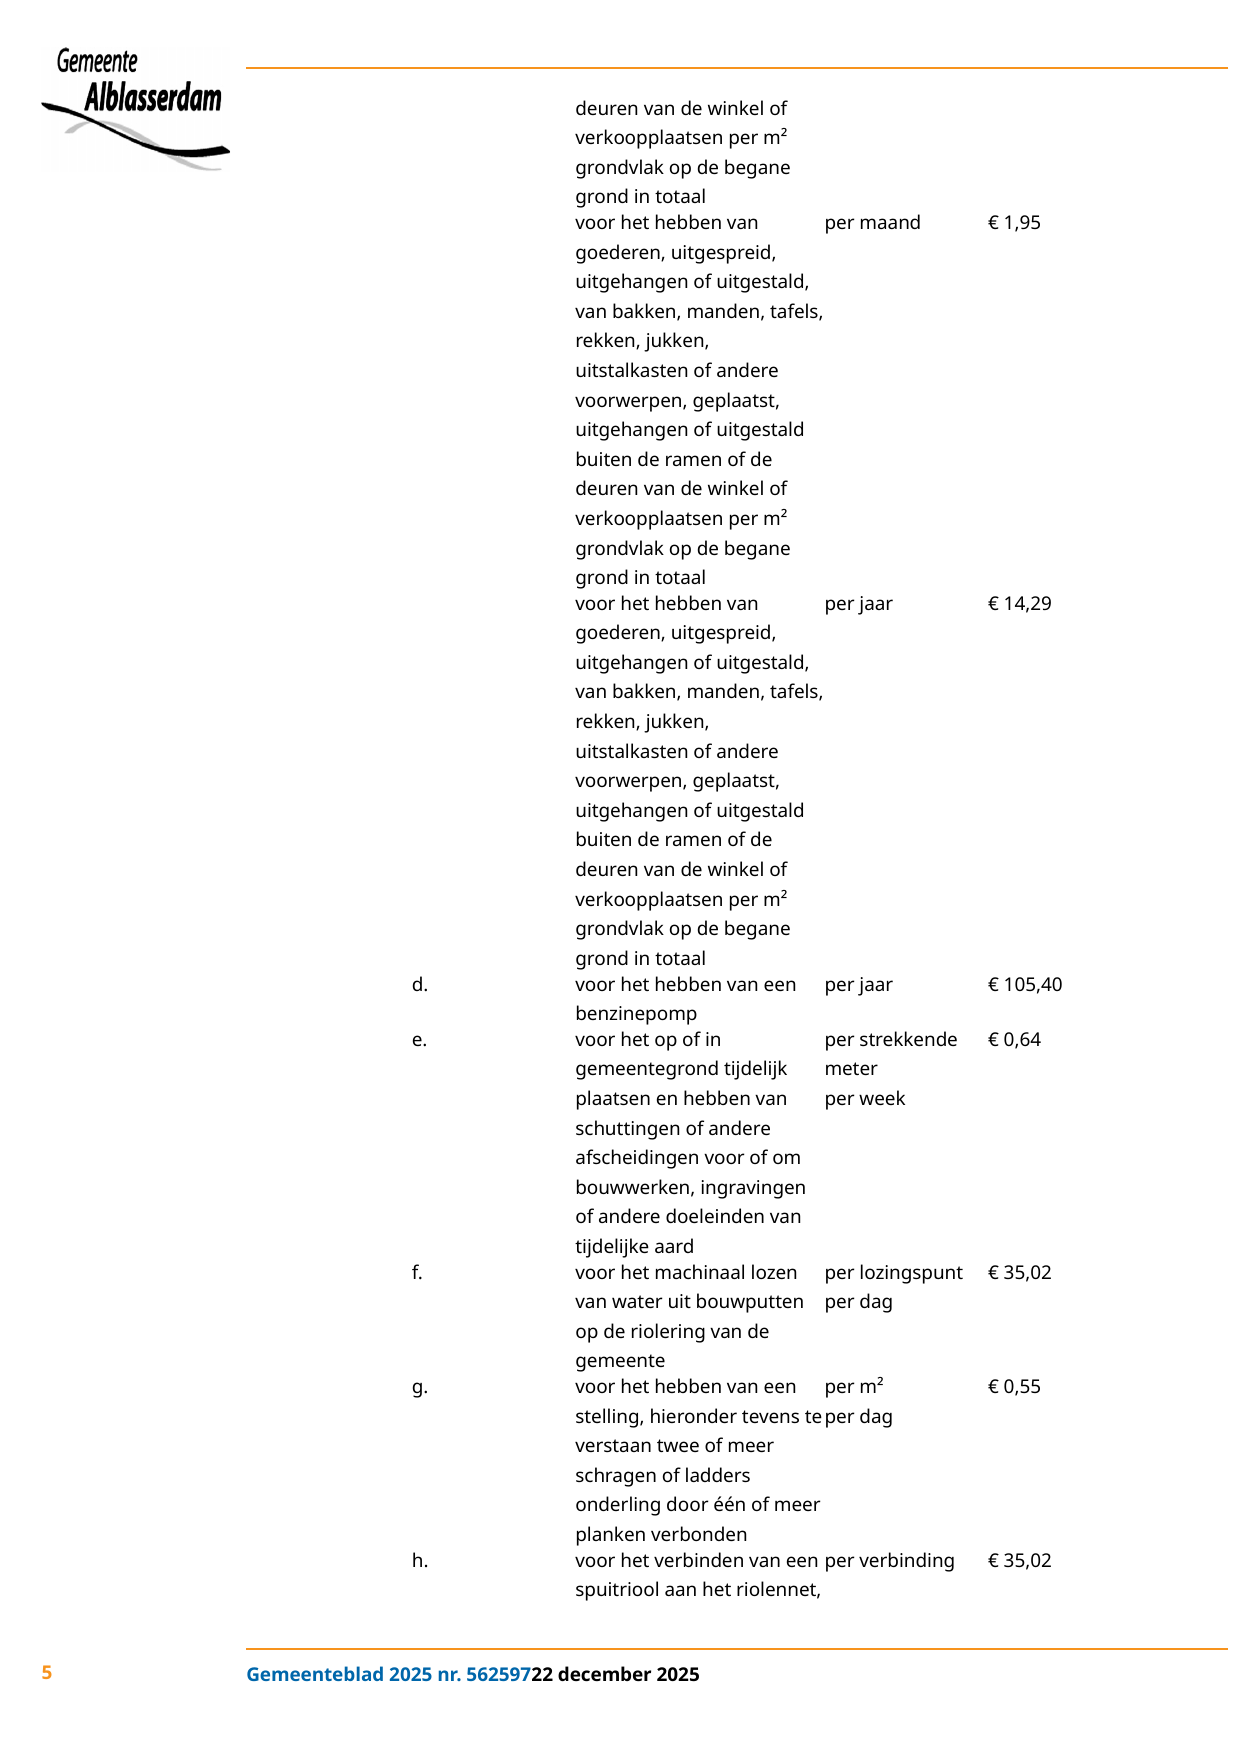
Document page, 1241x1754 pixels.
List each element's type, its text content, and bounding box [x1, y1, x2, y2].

table_cell [412, 209, 575, 590]
table_cell per m² per dag [824, 1373, 988, 1547]
table_cell per verbinding [824, 1547, 988, 1602]
table_cell per maand [824, 209, 988, 590]
table_cell € 35,02 [988, 1259, 1152, 1373]
table_cell [248, 1026, 412, 1259]
table_cell [248, 590, 412, 971]
table_cell per jaar [824, 590, 988, 971]
table_cell voor het hebben van goederen, uitgespreid, uitgehangen of uitgestald, van bakken, manden, tafels, rekken, jukken, uitstalkasten of andere voorwerpen, geplaatst, uitgehangen of uitgestald buiten de ramen of de deuren van de winkel of verkoopplaatsen per m² grondvlak op de begane grond in totaal [575, 209, 824, 590]
table_cell per strekkende meter per week [824, 1026, 988, 1259]
table_cell € 35,02 [988, 1547, 1152, 1602]
picture [41, 47, 231, 172]
table_cell [248, 209, 412, 590]
table_cell € 0,55 [988, 1373, 1152, 1547]
table_cell [412, 590, 575, 971]
table_cell per jaar [824, 971, 988, 1026]
table_cell [824, 95, 988, 209]
table_cell [412, 95, 575, 209]
table_cell voor het hebben van een stelling, hieronder tevens te verstaan twee of meer schragen of ladders onderling door één of meer planken verbonden [575, 1373, 824, 1547]
table_cell e. [412, 1026, 575, 1259]
table_cell € 1,95 [988, 209, 1152, 590]
table_cell [988, 95, 1152, 209]
table_cell h. [412, 1547, 575, 1602]
table_cell voor het hebben van een benzinepomp [575, 971, 824, 1026]
table_cell [248, 1259, 412, 1373]
table_cell [248, 95, 412, 209]
table_cell deuren van de winkel of verkoopplaatsen per m² grondvlak op de begane grond in totaal [575, 95, 824, 209]
table_cell [248, 1373, 412, 1547]
table_cell per lozingspunt per dag [824, 1259, 988, 1373]
table_cell € 14,29 [988, 590, 1152, 971]
table_cell f. [412, 1259, 575, 1373]
table_cell voor het machinaal lozen van water uit bouwputten op de riolering van de gemeente [575, 1259, 824, 1373]
table_cell g. [412, 1373, 575, 1547]
table_cell voor het hebben van goederen, uitgespreid, uitgehangen of uitgestald, van bakken, manden, tafels, rekken, jukken, uitstalkasten of andere voorwerpen, geplaatst, uitgehangen of uitgestald buiten de ramen of de deuren van de winkel of verkoopplaatsen per m² grondvlak op de begane grond in totaal [575, 590, 824, 971]
table_cell [248, 1547, 412, 1602]
table_cell voor het op of in gemeentegrond tijdelijk plaatsen en hebben van schuttingen of andere afscheidingen voor of om bouwwerken, ingravingen of andere doeleinden van tijdelijke aard [575, 1026, 824, 1259]
table_cell € 0,64 [988, 1026, 1152, 1259]
table_cell d. [412, 971, 575, 1026]
table_cell voor het verbinden van een spuitriool aan het riolennet, [575, 1547, 824, 1602]
table_cell € 105,40 [988, 971, 1152, 1026]
table_cell [248, 971, 412, 1026]
